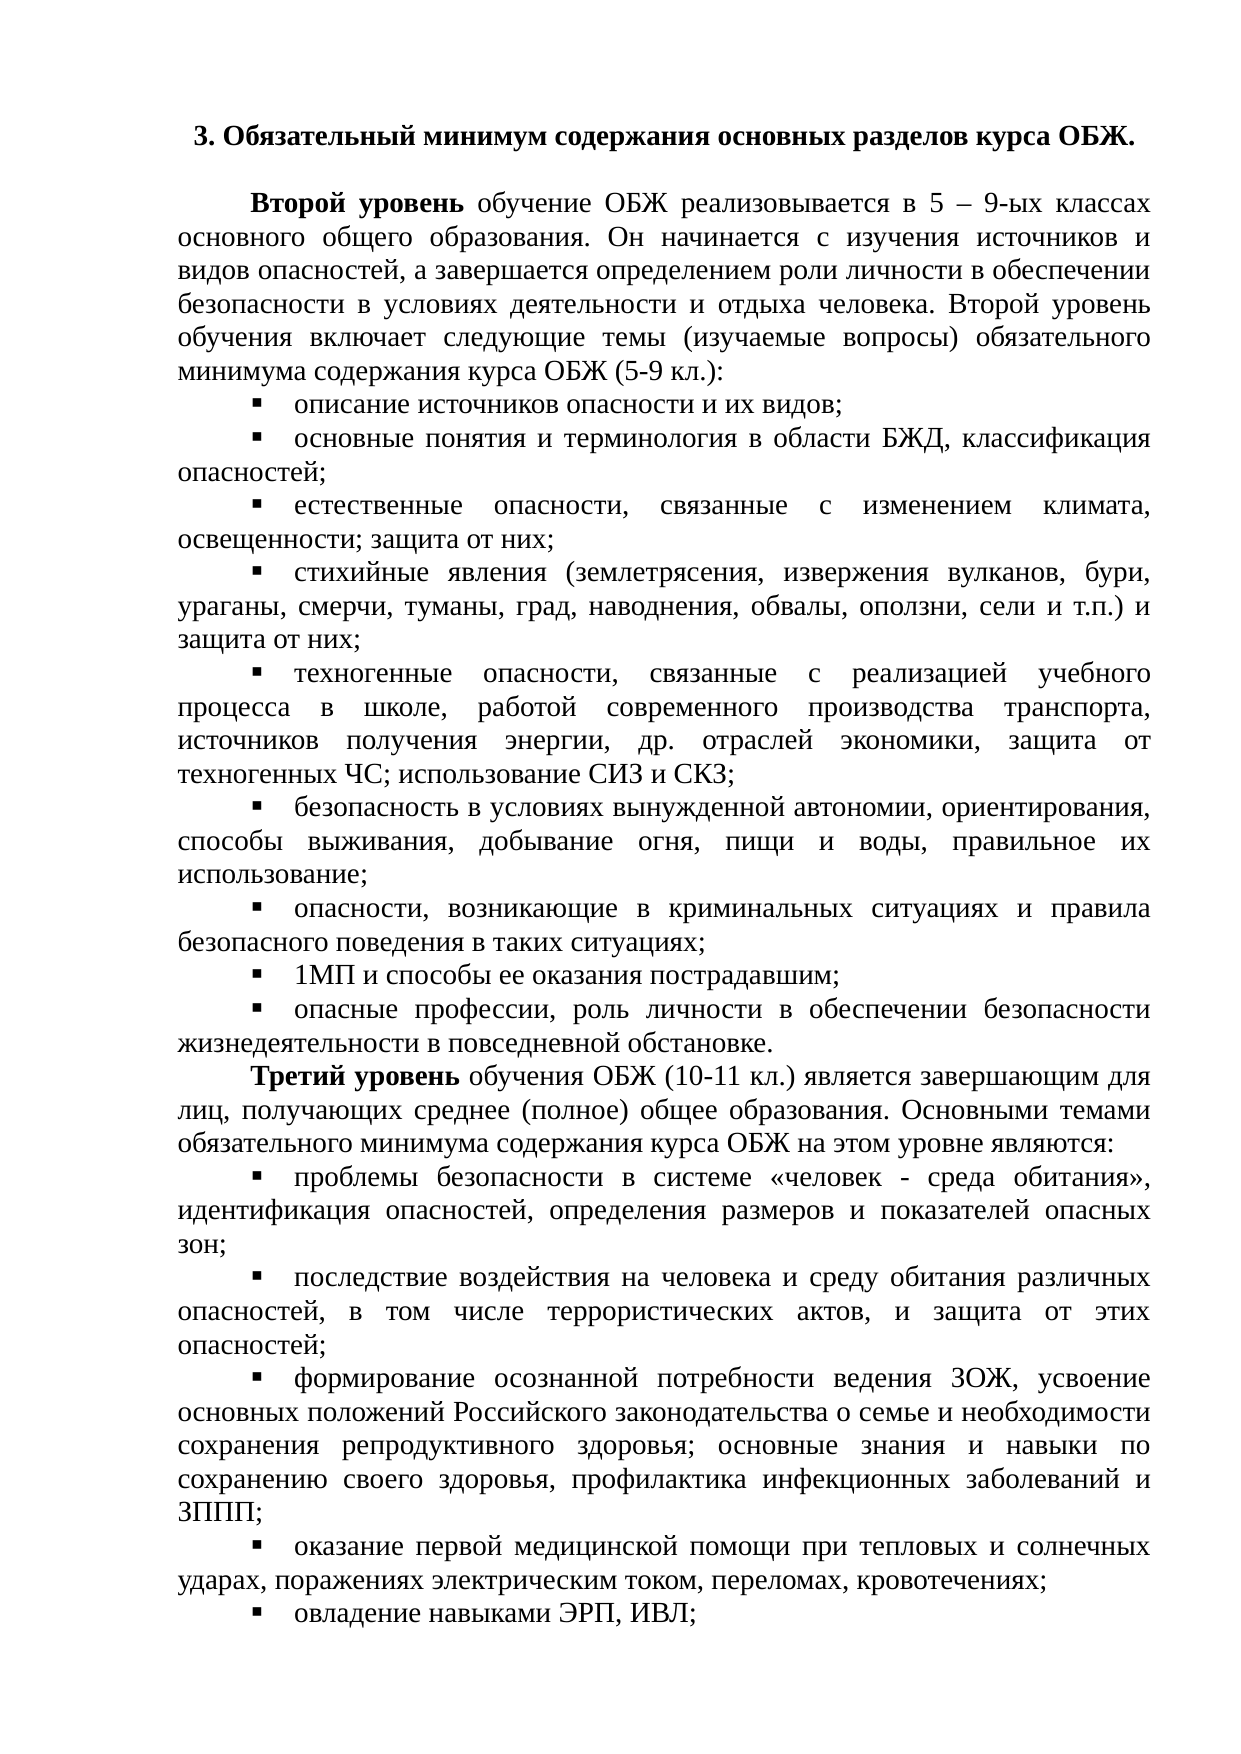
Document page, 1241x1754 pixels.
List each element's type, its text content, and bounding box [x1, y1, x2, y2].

list опасности, возникающие в криминальных ситуациях и правила безопасного поведения в таких ситуациях; [177, 890, 1152, 957]
list основные понятия и терминология в области БЖД, классификация опасностей; [177, 420, 1152, 487]
text Третий уровень обучения ОБЖ (10-11 кл.) является завершающим для лиц, получающих среднее (полное) общее образования. Основными темами обязательного минимума содержания курса ОБЖ на этом уровне являются: [177, 1058, 1152, 1159]
list 1МП и способы ее оказания пострадавшим; [177, 957, 1152, 991]
list стихийные явления (землетрясения, извержения вулканов, бури, ураганы, смерчи, туманы, град, наводнения, обвалы, оползни, сели и т.п.) и защита от них; [177, 554, 1152, 655]
list естественные опасности, связанные с изменением климата, освещенности; защита от них; [177, 487, 1152, 554]
list последствие воздействия на человека и среду обитания различных опасностей, в том числе террористических актов, и защита от этих опасностей; [177, 1259, 1152, 1360]
list техногенные опасности, связанные с реализацией учебного процесса в школе, работой современного производства транспорта, источников получения энергии, др. отраслей экономики, защита от техногенных ЧС; использование СИЗ и СКЗ; [177, 655, 1152, 789]
text 3. Обязательный минимум содержания основных разделов курса ОБЖ. [177, 118, 1152, 152]
list опасные профессии, роль личности в обеспечении безопасности жизнедеятельности в повседневной обстановке. [177, 991, 1152, 1058]
list безопасность в условиях вынужденной автономии, ориентирования, способы выживания, добывание огня, пищи и воды, правильное их использование; [177, 789, 1152, 890]
text Второй уровень обучение ОБЖ реализовывается в 5 – 9-ых классах основного общего образования. Он начинается с изучения источников и видов опасностей, а завершается определением роли личности в обеспечении безопасности в условиях деятельности и отдыха человека. Второй уровень обучения включает следующие темы (изучаемые вопросы) обязательного минимума содержания курса ОБЖ (5-9 кл.): [177, 185, 1152, 386]
list описание источников опасности и их видов; [177, 386, 1152, 420]
list оказание первой медицинской помощи при тепловых и солнечных ударах, поражениях электрическим током, переломах, кровотечениях; [177, 1528, 1152, 1595]
list формирование осознанной потребности ведения ЗОЖ, усвоение основных положений Российского законодательства о семье и необходимости сохранения репродуктивного здоровья; основные знания и навыки по сохранению своего здоровья, профилактика инфекционных заболеваний и ЗППП; [177, 1360, 1152, 1528]
list проблемы безопасности в системе «человек - среда обитания», идентификация опасностей, определения размеров и показателей опасных зон; [177, 1159, 1152, 1259]
list овладение навыками ЭРП, ИВЛ; [177, 1595, 1152, 1629]
